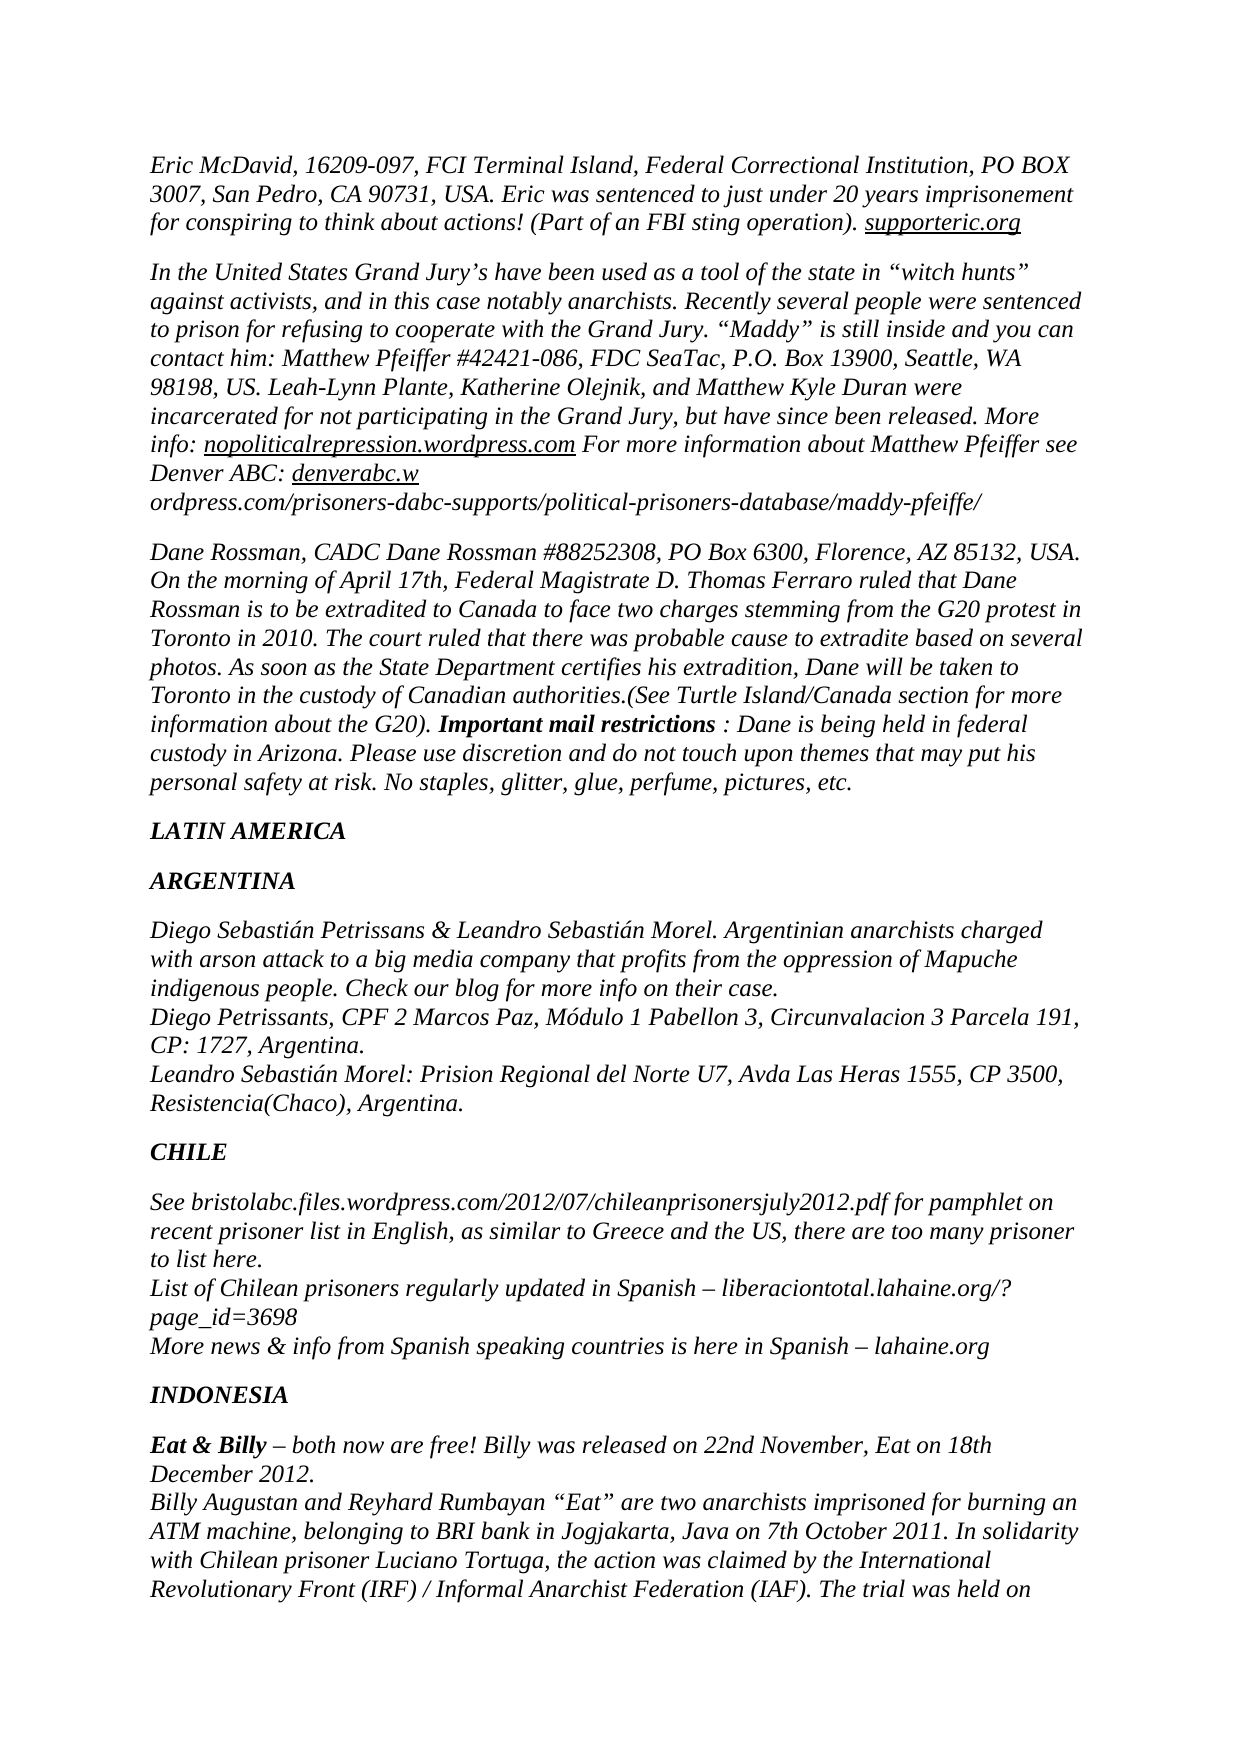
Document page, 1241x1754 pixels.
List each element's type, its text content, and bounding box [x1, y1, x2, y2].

text LATIN AMERICA [150, 816, 1090, 845]
text INDONESIA [150, 1380, 1090, 1409]
text CHILE [150, 1137, 1090, 1166]
text Eric McDavid, 16209-097, FCI Terminal Island, Federal Correctional Institution, PO BOX 3007, San Pedro, CA 90731, USA. Eric was sentenced to just under 20 years imprisonement for conspiring to think about actions! (Part of an FBI sting operation). supporteric.org [150, 150, 1090, 236]
text ARGENTINA [150, 866, 1090, 894]
text Diego Sebastián Petrissans & Leandro Sebastián Morel. Argentinian anarchists charged with arson attack to a big media company that profits from the oppression of Mapuche indigenous people. Check our blog for more info on their case. Diego Petrissants, CPF 2 Marcos Paz, Módulo 1 Pabellon 3, Circunvalacion 3 Parcela 191, CP: 1727, Argentina. Leandro Sebastián Morel: Prision Regional del Norte U7, Avda Las Heras 1555, CP 3500, Resistencia(Chaco), Argentina. [150, 915, 1090, 1117]
text In the United States Grand Jury’s have been used as a tool of the state in “witch hunts” against activists, and in this case notably anarchists. Recently several people were sentenced to prison for refusing to cooperate with the Grand Jury. “Maddy” is still inside and you can contact him: Matthew Pfeiffer #42421-086, FDC SeaTac, P.O. Box 13900, Seattle, WA 98198, US. Leah-Lynn Plante, Katherine Olejnik, and Matthew Kyle Duran were incarcerated for not participating in the Grand Jury, but have since been released. More info: nopoliticalrepression.wordpress.com For more information about Matthew Pfeiffer see Denver ABC: denverabc.w ordpress.com/prisoners-dabc-supports/political-prisoners-database/maddy-pfeiffe/ [150, 257, 1090, 516]
text Dane Rossman, CADC Dane Rossman #88252308, PO Box 6300, Florence, AZ 85132, USA. On the morning of April 17th, Federal Magistrate D. Thomas Ferraro ruled that Dane Rossman is to be extradited to Canada to face two charges stemming from the G20 protest in Toronto in 2010. The court ruled that there was probable cause to extradite based on several photos. As soon as the State Department certifies his extradition, Dane will be taken to Toronto in the custody of Canadian authorities.(See Turtle Island/Canada section for more information about the G20). Important mail restrictions : Dane is being held in federal custody in Arizona. Please use discretion and do not touch upon themes that may put his personal safety at risk. No staples, glitter, glue, perfume, pictures, etc. [150, 537, 1090, 795]
text See bristolabc.files.wordpress.com/2012/07/chileanprisonersjuly2012.pdf for pamphlet on recent prisoner list in English, as similar to Greece and the US, there are too many prisoner to list here. List of Chilean prisoners regularly updated in Spanish – liberaciontotal.lahaine.org/?page_id=3698 More news & info from Spanish speaking countries is here in Spanish – lahaine.org [150, 1187, 1090, 1359]
text Eat & Billy – both now are free! Billy was released on 22nd November, Eat on 18th December 2012. Billy Augustan and Reyhard Rumbayan “Eat” are two anarchists imprisoned for burning an ATM machine, belonging to BRI bank in Jogjakarta, Java on 7th October 2011. In solidarity with Chilean prisoner Luciano Tortuga, the action was claimed by the International Revolutionary Front (IRF) / Informal Anarchist Federation (IAF). The trial was held on [150, 1430, 1090, 1602]
